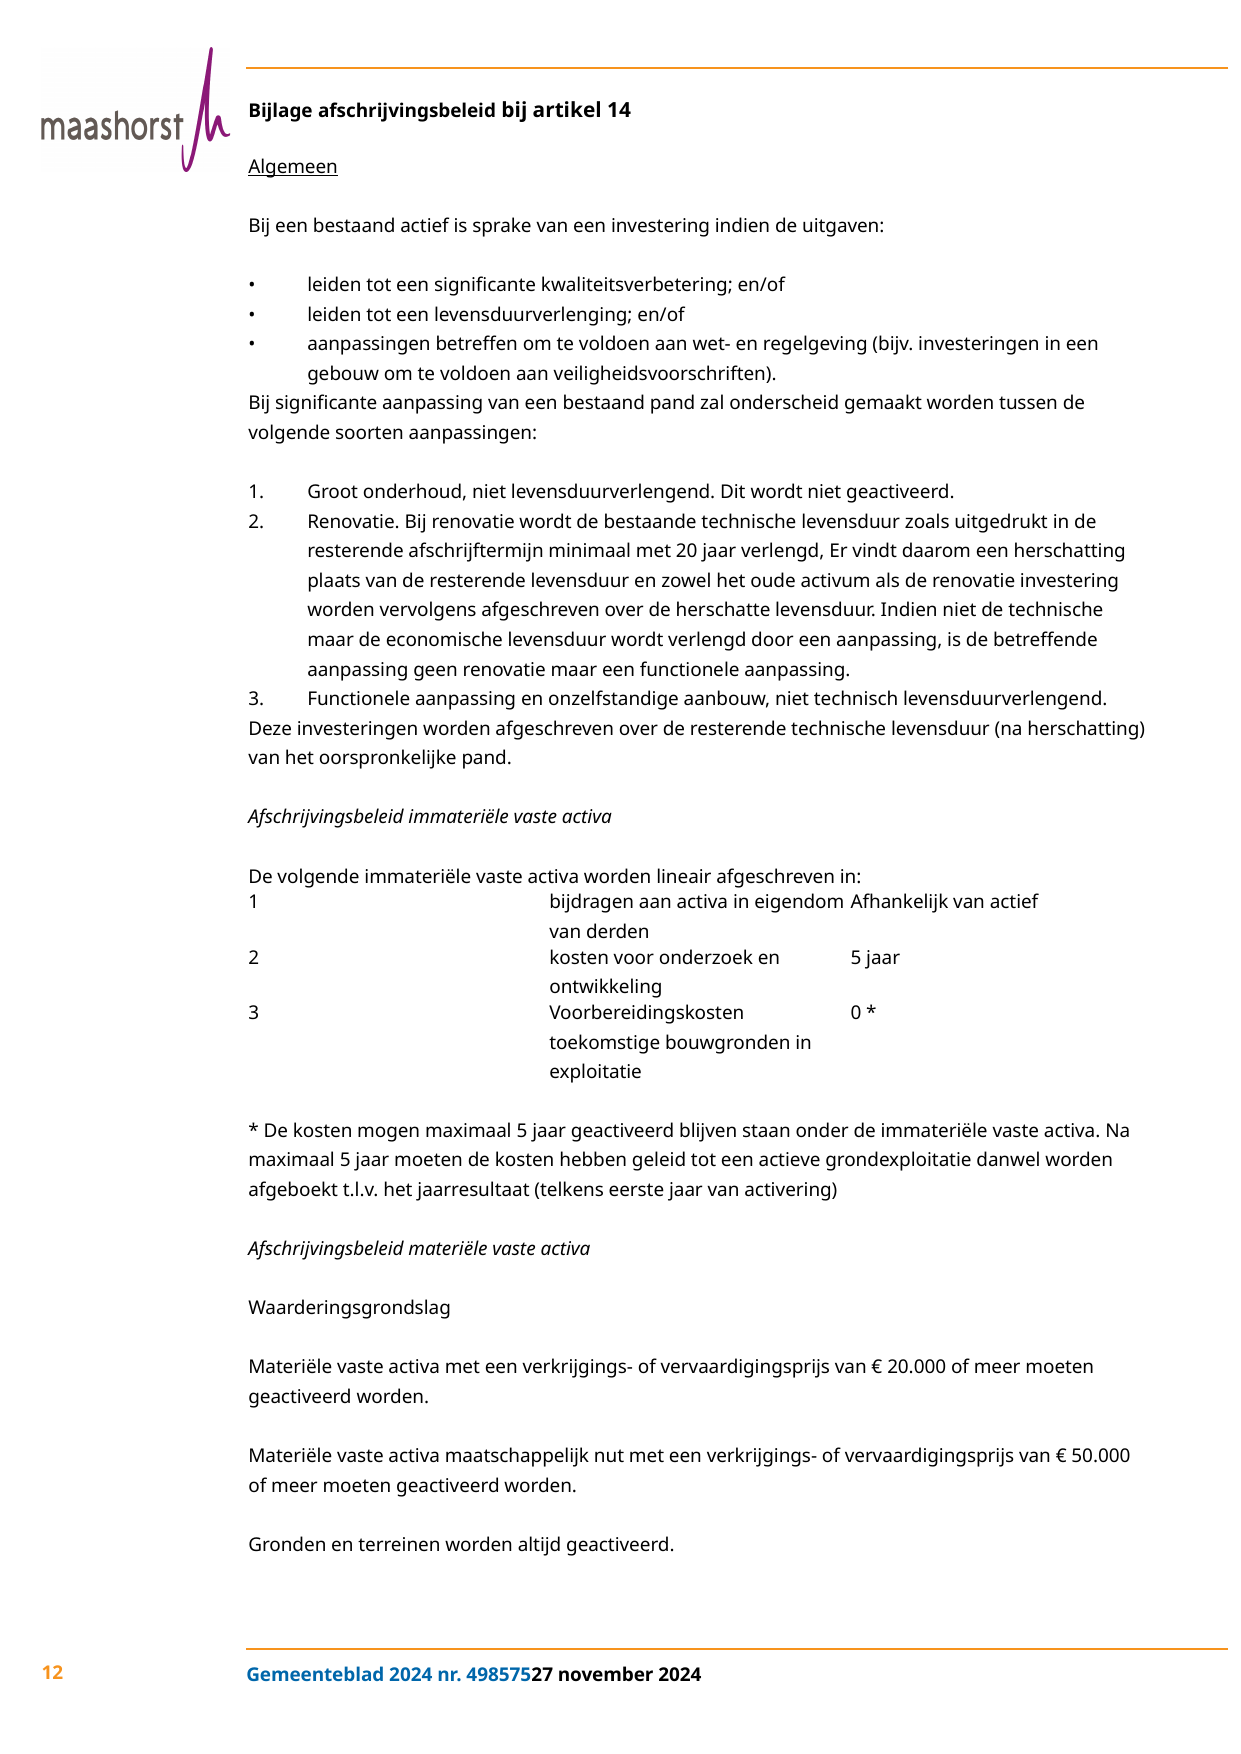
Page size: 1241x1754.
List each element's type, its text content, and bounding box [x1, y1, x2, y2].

picture [41, 47, 231, 172]
table_cell 3 [248, 999, 549, 1084]
table_cell 1 [248, 889, 549, 944]
list aanpassingen betreffen om te voldoen aan wet- en regelgeving (bijv. investeringen in een gebouw om te voldoen aan veiligheidsvoorschriften). [248, 330, 1152, 386]
text Afschrijvingsbeleid immateriële vaste activa [248, 804, 1152, 829]
text Gronden en terreinen worden altijd geactiveerd. [248, 1531, 1152, 1557]
list leiden tot een significante kwaliteitsverbetering; en/of [248, 271, 1152, 297]
table_cell bijdragen aan activa in eigendom van derden [549, 889, 850, 944]
list Groot onderhoud, niet levensduurverlengend. Dit wordt niet geactiveerd. [248, 478, 1152, 504]
text Afschrijvingsbeleid materiële vaste activa [248, 1235, 1152, 1261]
list Renovatie. Bij renovatie wordt de bestaande technische levensduur zoals uitgedrukt in de resterende afschrijftermijn minimaal met 20 jaar verlengd, Er vindt daarom een herschatting plaats van de resterende levensduur en zowel het oude activum als de renovatie investering worden vervolgens afgeschreven over de herschatte levensduur. Indien niet de technische maar de economische levensduur wordt verlengd door een aanpassing, is de betreffende aanpassing geen renovatie maar een functionele aanpassing. [248, 508, 1152, 682]
table_cell Voorbereidingskosten toekomstige bouwgronden in exploitatie [549, 999, 850, 1084]
table_cell kosten voor onderzoek en ontwikkeling [549, 944, 850, 999]
text Algemeen [248, 153, 1152, 179]
text * De kosten mogen maximaal 5 jaar geactiveerd blijven staan onder de immateriële vaste activa. Na maximaal 5 jaar moeten de kosten hebben geleid tot een actieve grondexploitatie danwel worden afgeboekt t.l.v. het jaarresultaat (telkens eerste jaar van activering) [248, 1117, 1152, 1202]
text Waarderingsgrondslag [248, 1294, 1152, 1320]
table_cell 5 jaar [850, 944, 1152, 999]
text Bij een bestaand actief is sprake van een investering indien de uitgaven: [248, 212, 1152, 238]
text Bij significante aanpassing van een bestaand pand zal onderscheid gemaakt worden tussen de volgende soorten aanpassingen: [248, 389, 1152, 445]
table_header De volgende immateriële vaste activa worden lineair afgeschreven in: [248, 863, 1152, 889]
list leiden tot een levensduurverlenging; en/of [248, 301, 1152, 327]
text Bijlage afschrijvingsbeleid bij artikel 14 [248, 95, 1152, 123]
table_cell Afhankelijk van actief [850, 889, 1152, 944]
table_cell 2 [248, 944, 549, 999]
table_cell 0 * [850, 999, 1152, 1084]
text Materiële vaste activa maatschappelijk nut met een verkrijgings- of vervaardigingsprijs van € 50.000 of meer moeten geactiveerd worden. [248, 1442, 1152, 1498]
text Materiële vaste activa met een verkrijgings- of vervaardigingsprijs van € 20.000 of meer moeten geactiveerd worden. [248, 1354, 1152, 1409]
list Functionele aanpassing en onzelfstandige aanbouw, niet technisch levensduurverlengend. [248, 685, 1152, 711]
text Deze investeringen worden afgeschreven over de resterende technische levensduur (na herschatting) van het oorspronkelijke pand. [248, 715, 1152, 770]
